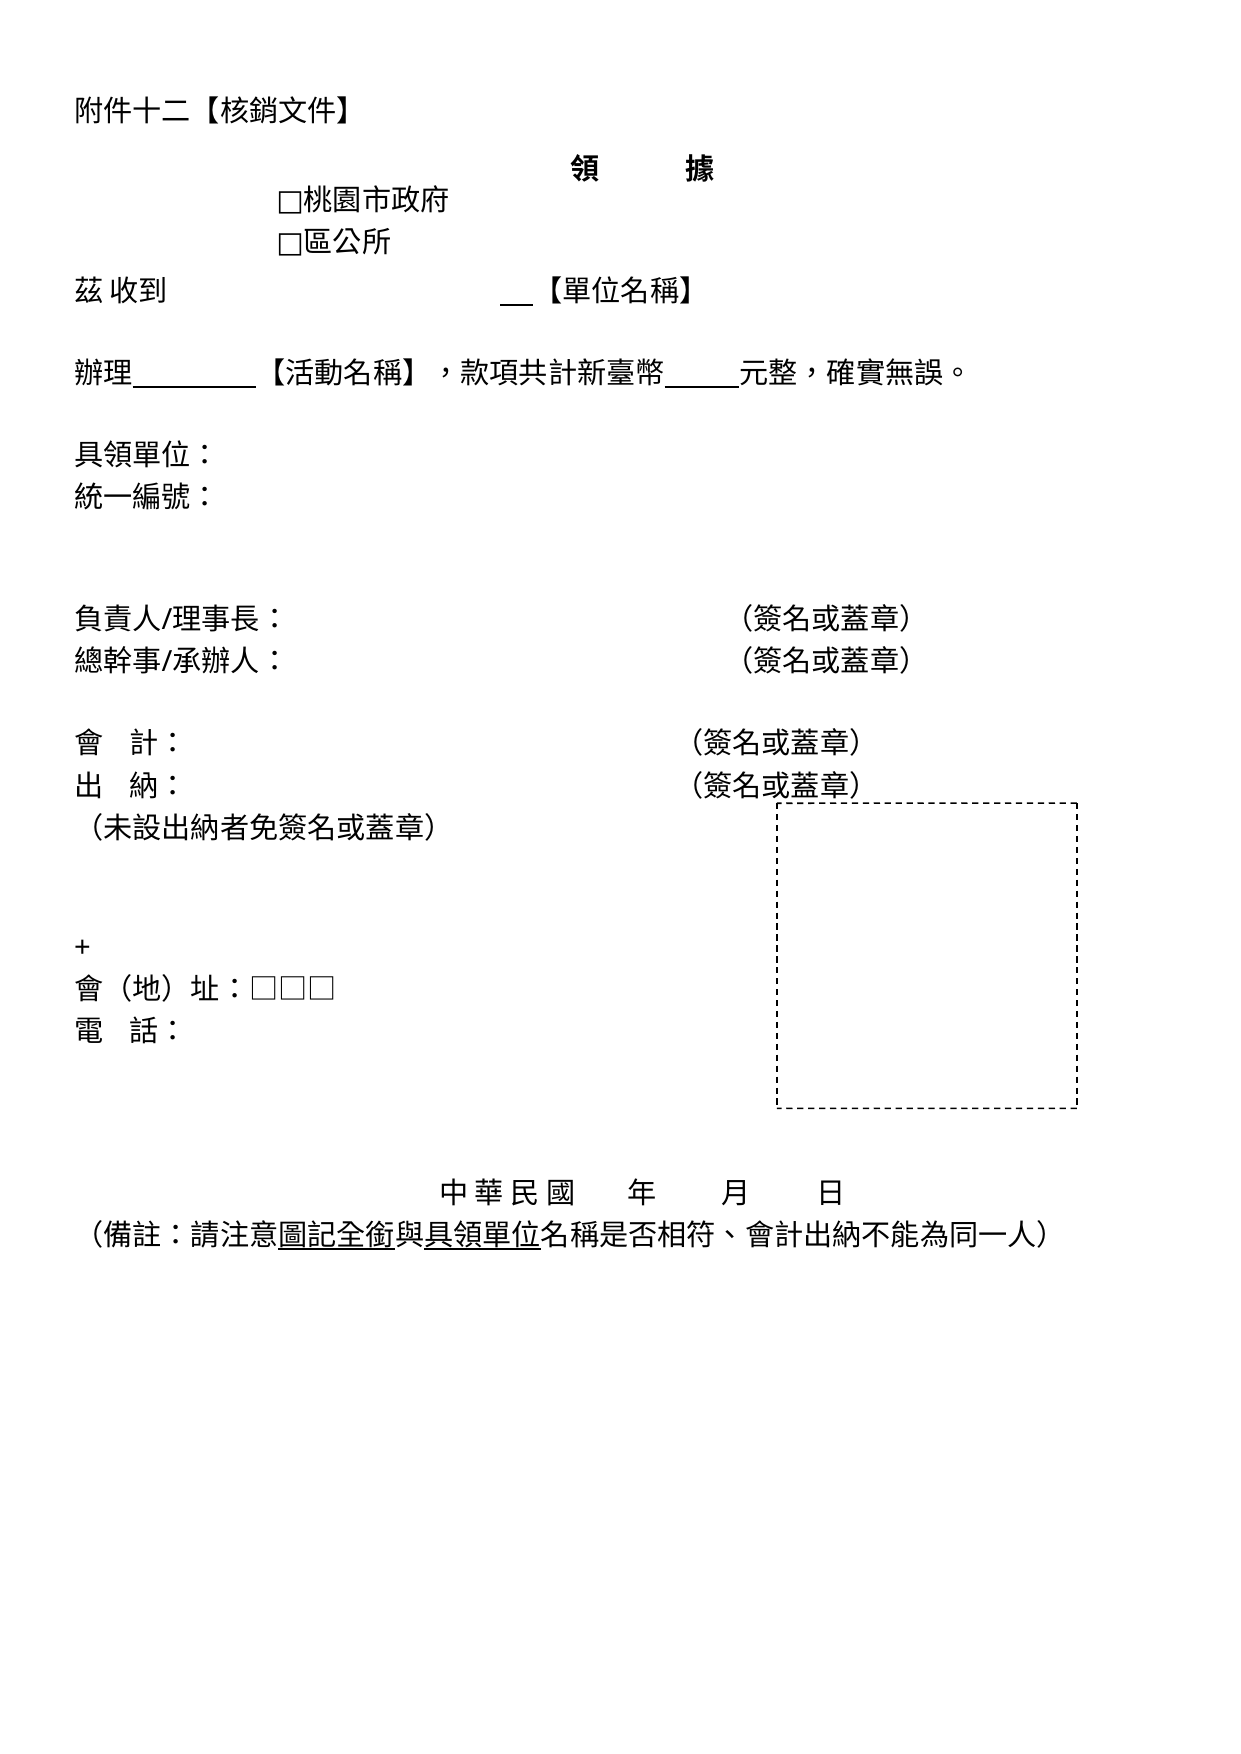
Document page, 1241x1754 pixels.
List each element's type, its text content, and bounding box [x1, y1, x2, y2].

text 總幹事/承辦人： （簽名或蓋章） [74, 638, 1211, 680]
text 會 計： （簽名或蓋章） [74, 720, 1211, 762]
text 電 話： [74, 1008, 1211, 1050]
text 會（地）址：□□□ [74, 966, 1211, 1008]
text 領 據 [74, 146, 1211, 188]
text □區公所 [276, 219, 485, 261]
text 統一編號： [74, 474, 1211, 516]
text 中 華 民 國 年 月 日 [74, 1169, 1211, 1212]
text 茲 收到 補助 【單位名稱】 [74, 267, 260, 310]
text 出 納： （簽名或蓋章） [74, 762, 1211, 804]
text □桃園市政府 [276, 177, 485, 219]
text 具領單位： [74, 431, 1211, 474]
text （未設出納者免簽名或蓋章） [74, 804, 1211, 847]
text 辦理 【活動名稱】，款項共計新臺幣 元整，確實無誤。 [74, 349, 1211, 392]
text 附件十二【核銷文件】 [74, 71, 1211, 146]
text + [74, 926, 1211, 966]
text （備註：請注意圖記全銜與具領單位名稱是否相符、會計出納不能為同一人） [74, 1212, 1211, 1254]
text 負責人/理事長： （簽名或蓋章） [74, 595, 1211, 638]
text 茲 收到 補助 【單位名稱】 [500, 267, 1211, 310]
